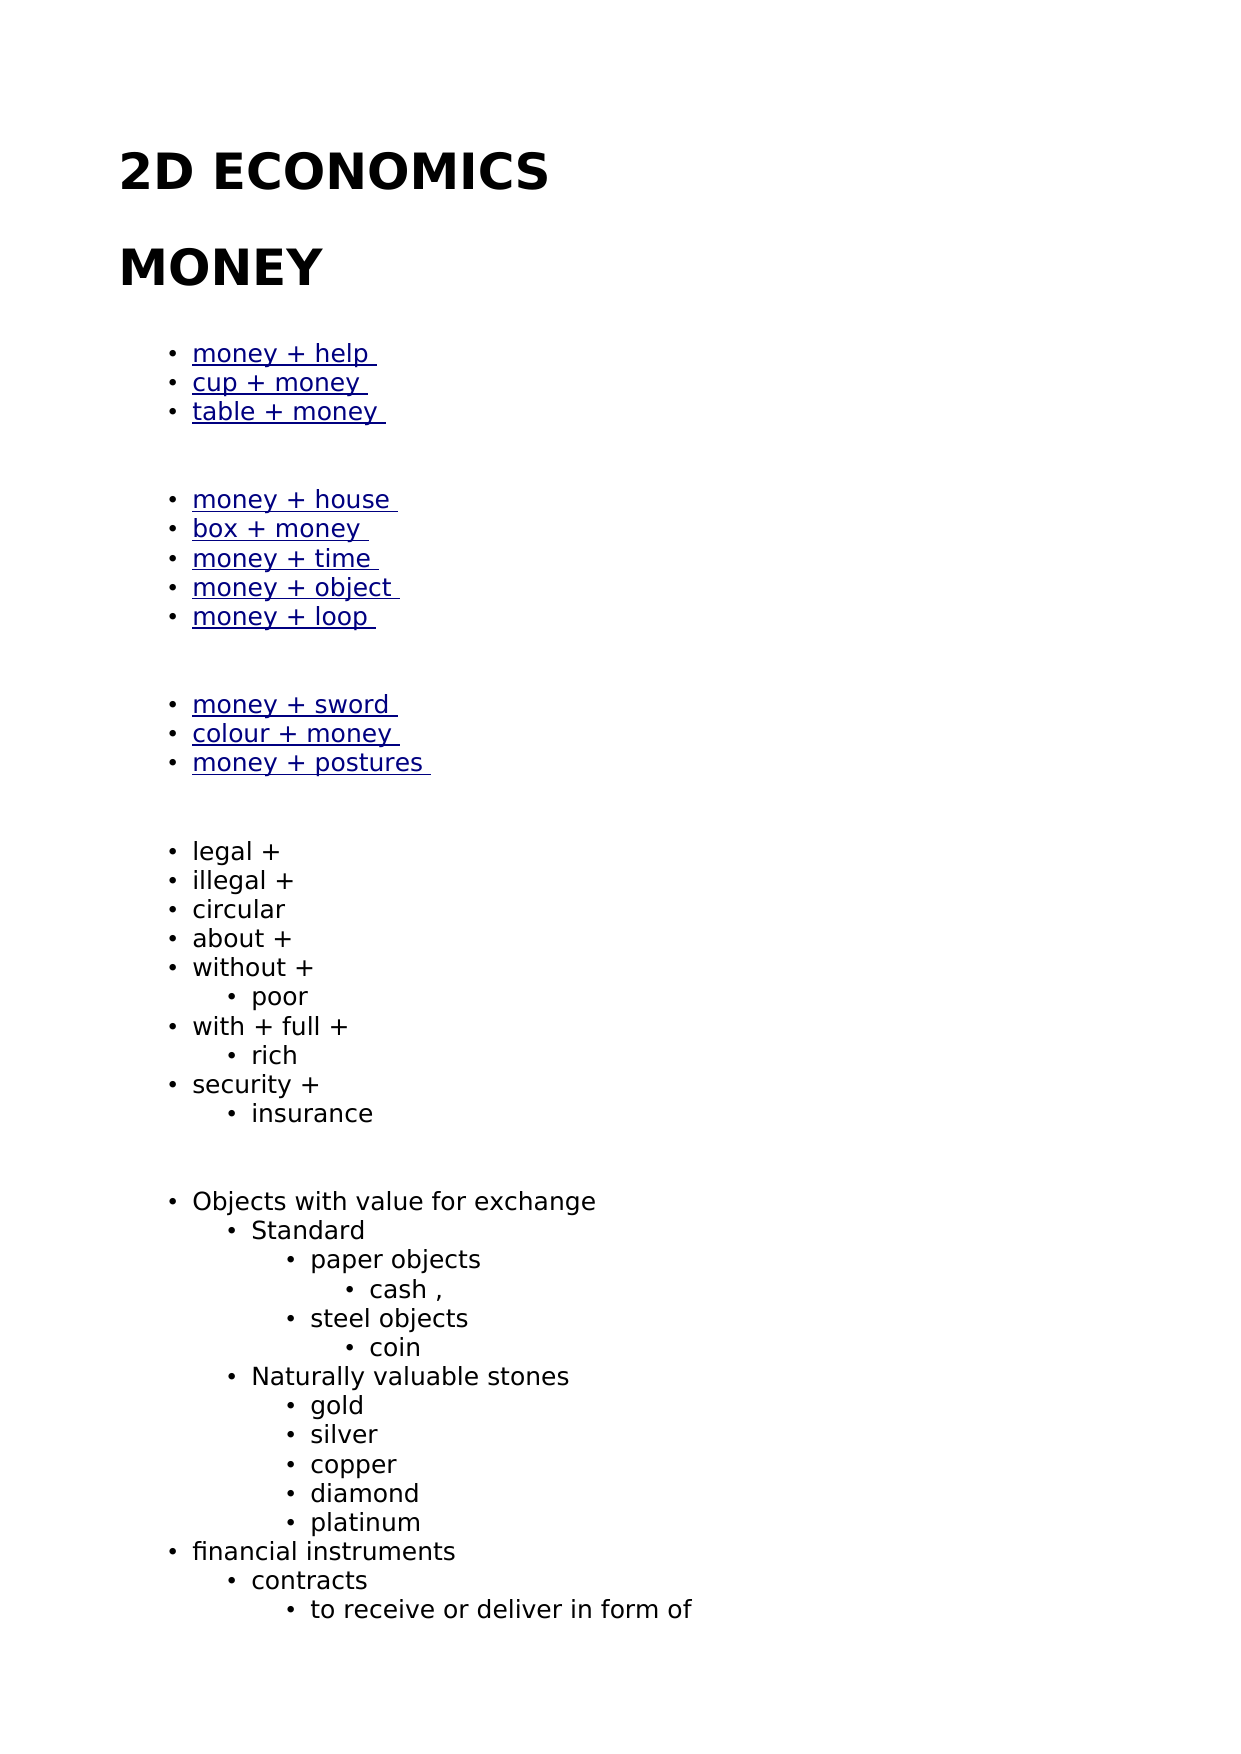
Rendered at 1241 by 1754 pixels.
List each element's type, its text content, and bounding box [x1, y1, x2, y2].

list money + house [177, 486, 1122, 515]
list steel objects [295, 1304, 1122, 1333]
list colour + money [177, 719, 1122, 749]
list coin [354, 1333, 1122, 1362]
list platinum [295, 1508, 1122, 1537]
list without + [177, 953, 1122, 983]
list to receive or deliver in form of [295, 1596, 1122, 1625]
list diamond [295, 1479, 1122, 1508]
list Naturally valuable stones [236, 1362, 1122, 1392]
list money + help [177, 339, 1122, 368]
list legal + [177, 837, 1122, 866]
list silver [295, 1421, 1122, 1450]
list financial instruments [177, 1537, 1122, 1567]
list money + loop [177, 602, 1122, 631]
list box + money [177, 515, 1122, 544]
list insurance [236, 1099, 1122, 1128]
list circular [177, 895, 1122, 924]
list contracts [236, 1567, 1122, 1596]
subtitle MONEY [118, 239, 1122, 297]
subtitle 2D ECONOMICS [118, 143, 1122, 201]
list gold [295, 1392, 1122, 1421]
list Standard [236, 1217, 1122, 1246]
list paper objects [295, 1246, 1122, 1275]
list poor [236, 983, 1122, 1012]
list cash , [354, 1275, 1122, 1304]
list copper [295, 1450, 1122, 1479]
list money + sword [177, 690, 1122, 719]
list illegal + [177, 866, 1122, 895]
list money + postures [177, 749, 1122, 778]
list rich [236, 1041, 1122, 1070]
list with + full + [177, 1012, 1122, 1041]
list about + [177, 924, 1122, 953]
list security + [177, 1070, 1122, 1099]
list cup + money [177, 368, 1122, 397]
list table + money [177, 397, 1122, 427]
list Objects with value for exchange [177, 1187, 1122, 1217]
list money + time [177, 544, 1122, 573]
list money + object [177, 573, 1122, 602]
